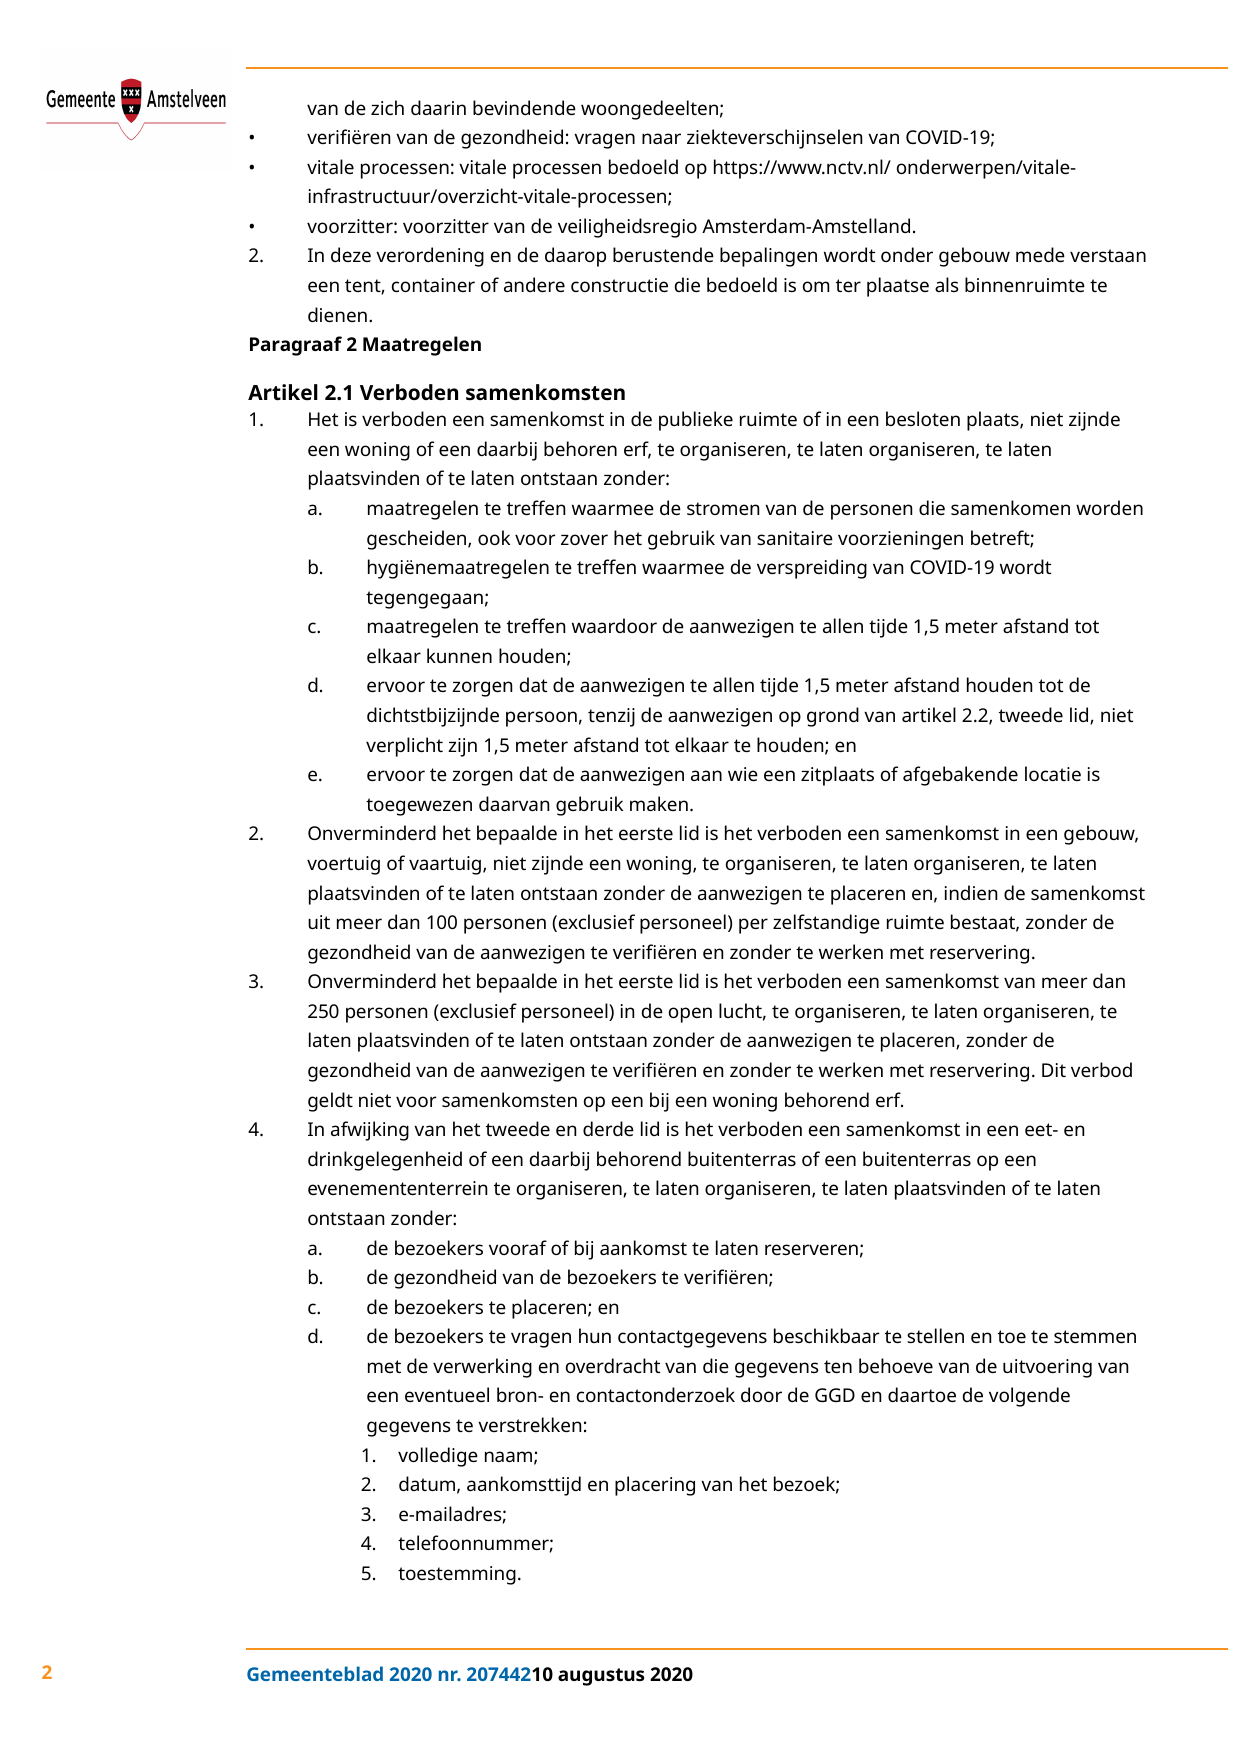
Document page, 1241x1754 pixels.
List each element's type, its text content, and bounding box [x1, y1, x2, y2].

list telefoonnummer; [361, 1531, 1152, 1556]
list ervoor te zorgen dat de aanwezigen te allen tijde 1,5 meter afstand houden tot de dichtstbijzijnde persoon, tenzij de aanwezigen op grond van artikel 2.2, tweede lid, niet verplicht zijn 1,5 meter afstand tot elkaar te houden; en [307, 673, 1152, 758]
list de bezoekers te placeren; en [307, 1294, 1152, 1320]
list hygiënemaatregelen te treffen waarmee de verspreiding van COVID-19 wordt tegengegaan; [307, 554, 1152, 610]
list e-mailadres; [361, 1501, 1152, 1527]
list In afwijking van het tweede en derde lid is het verboden een samenkomst in een eet- en drinkgelegenheid of een daarbij behorend buitenterras of een buitenterras op een evenemententerrein te organiseren, te laten organiseren, te laten plaatsvinden of te laten ontstaan zonder: [248, 1116, 1152, 1231]
list vitale processen: vitale processen bedoeld op https://www.nctv.nl/ onderwerpen/vitale-infrastructuur/overzicht-vitale-processen; [248, 154, 1152, 209]
list Het is verboden een samenkomst in de publieke ruimte of in een besloten plaats, niet zijnde een woning of een daarbij behoren erf, te organiseren, te laten organiseren, te laten plaatsvinden of te laten ontstaan zonder: [248, 406, 1152, 491]
list voorzitter: voorzitter van de veiligheidsregio Amsterdam-Amstelland. [248, 213, 1152, 239]
list de bezoekers te vragen hun contactgegevens beschikbaar te stellen en toe te stemmen met de verwerking en overdracht van die gegevens ten behoeve van de uitvoering van een eventueel bron- en contactonderzoek door de GGD en daartoe de volgende gegevens te verstrekken: [307, 1323, 1152, 1438]
list maatregelen te treffen waardoor de aanwezigen te allen tijde 1,5 meter afstand tot elkaar kunnen houden; [307, 613, 1152, 669]
list toestemming. [361, 1560, 1152, 1586]
list datum, aankomsttijd en placering van het bezoek; [361, 1471, 1152, 1497]
list de bezoekers vooraf of bij aankomst te laten reserveren; [307, 1235, 1152, 1261]
list van de zich daarin bevindende woongedeelten; [248, 95, 1152, 121]
list verifiëren van de gezondheid: vragen naar ziekteverschijnselen van COVID-19; [248, 124, 1152, 150]
list Onverminderd het bepaalde in het eerste lid is het verboden een samenkomst in een gebouw, voertuig of vaartuig, niet zijnde een woning, te organiseren, te laten organiseren, te laten plaatsvinden of te laten ontstaan zonder de aanwezigen te placeren en, indien de samenkomst uit meer dan 100 personen (exclusief personeel) per zelfstandige ruimte bestaat, zonder de gezondheid van de aanwezigen te verifiëren en zonder te werken met reservering. [248, 821, 1152, 965]
list volledige naam; [361, 1442, 1152, 1468]
list ervoor te zorgen dat de aanwezigen aan wie een zitplaats of afgebakende locatie is toegewezen daarvan gebruik maken. [307, 761, 1152, 817]
list maatregelen te treffen waarmee de stromen van de personen die samenkomen worden gescheiden, ook voor zover het gebruik van sanitaire voorzieningen betreft; [307, 495, 1152, 551]
text Artikel 2.1 Verboden samenkomsten [248, 378, 1152, 406]
list In deze verordening en de daarop berustende bepalingen wordt onder gebouw mede verstaan een tent, container of andere constructie die bedoeld is om ter plaatse als binnenruimte te dienen. [248, 243, 1152, 328]
text Paragraaf 2 Maatregelen [248, 331, 1152, 357]
picture [41, 47, 231, 172]
list de gezondheid van de bezoekers te verifiëren; [307, 1264, 1152, 1290]
list Onverminderd het bepaalde in het eerste lid is het verboden een samenkomst van meer dan 250 personen (exclusief personeel) in de open lucht, te organiseren, te laten organiseren, te laten plaatsvinden of te laten ontstaan zonder de aanwezigen te placeren, zonder de gezondheid van de aanwezigen te verifiëren en zonder te werken met reservering. Dit verbod geldt niet voor samenkomsten op een bij een woning behorend erf. [248, 968, 1152, 1113]
